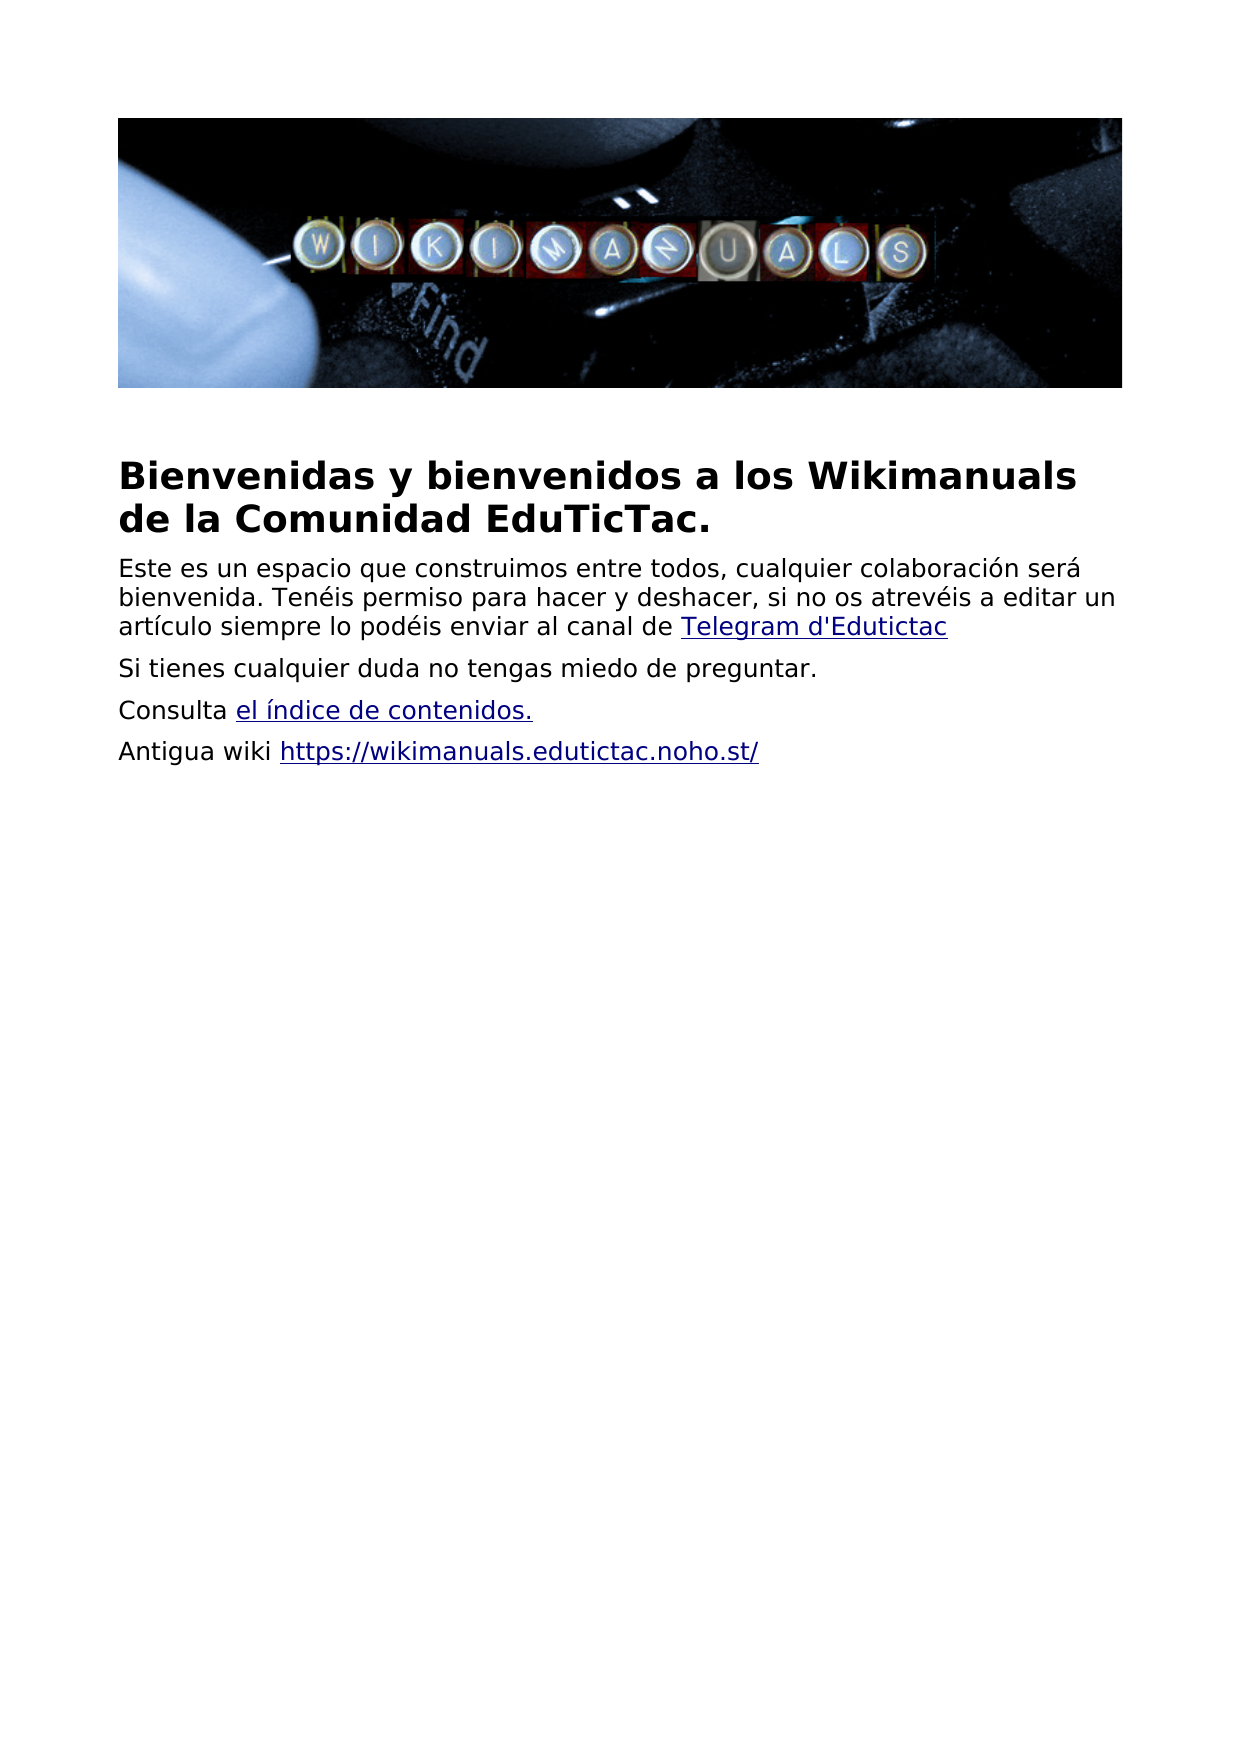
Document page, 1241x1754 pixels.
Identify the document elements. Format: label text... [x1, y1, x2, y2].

subtitle Bienvenidas y bienvenidos a los Wikimanuals de la Comunidad EduTicTac. [118, 454, 1122, 542]
text Este es un espacio que construimos entre todos, cualquier colaboración será bienvenida. Tenéis permiso para hacer y deshacer, si no os atrevéis a editar un artículo siempre lo podéis enviar al canal de Telegram d'Edutictac [118, 554, 1122, 642]
text Si tienes cualquier duda no tengas miedo de preguntar. [118, 654, 1122, 683]
text Antigua wiki https://wikimanuals.edutictac.noho.st/ [118, 737, 1122, 767]
text Consulta el índice de contenidos. [118, 696, 1122, 725]
picture [118, 118, 1123, 388]
